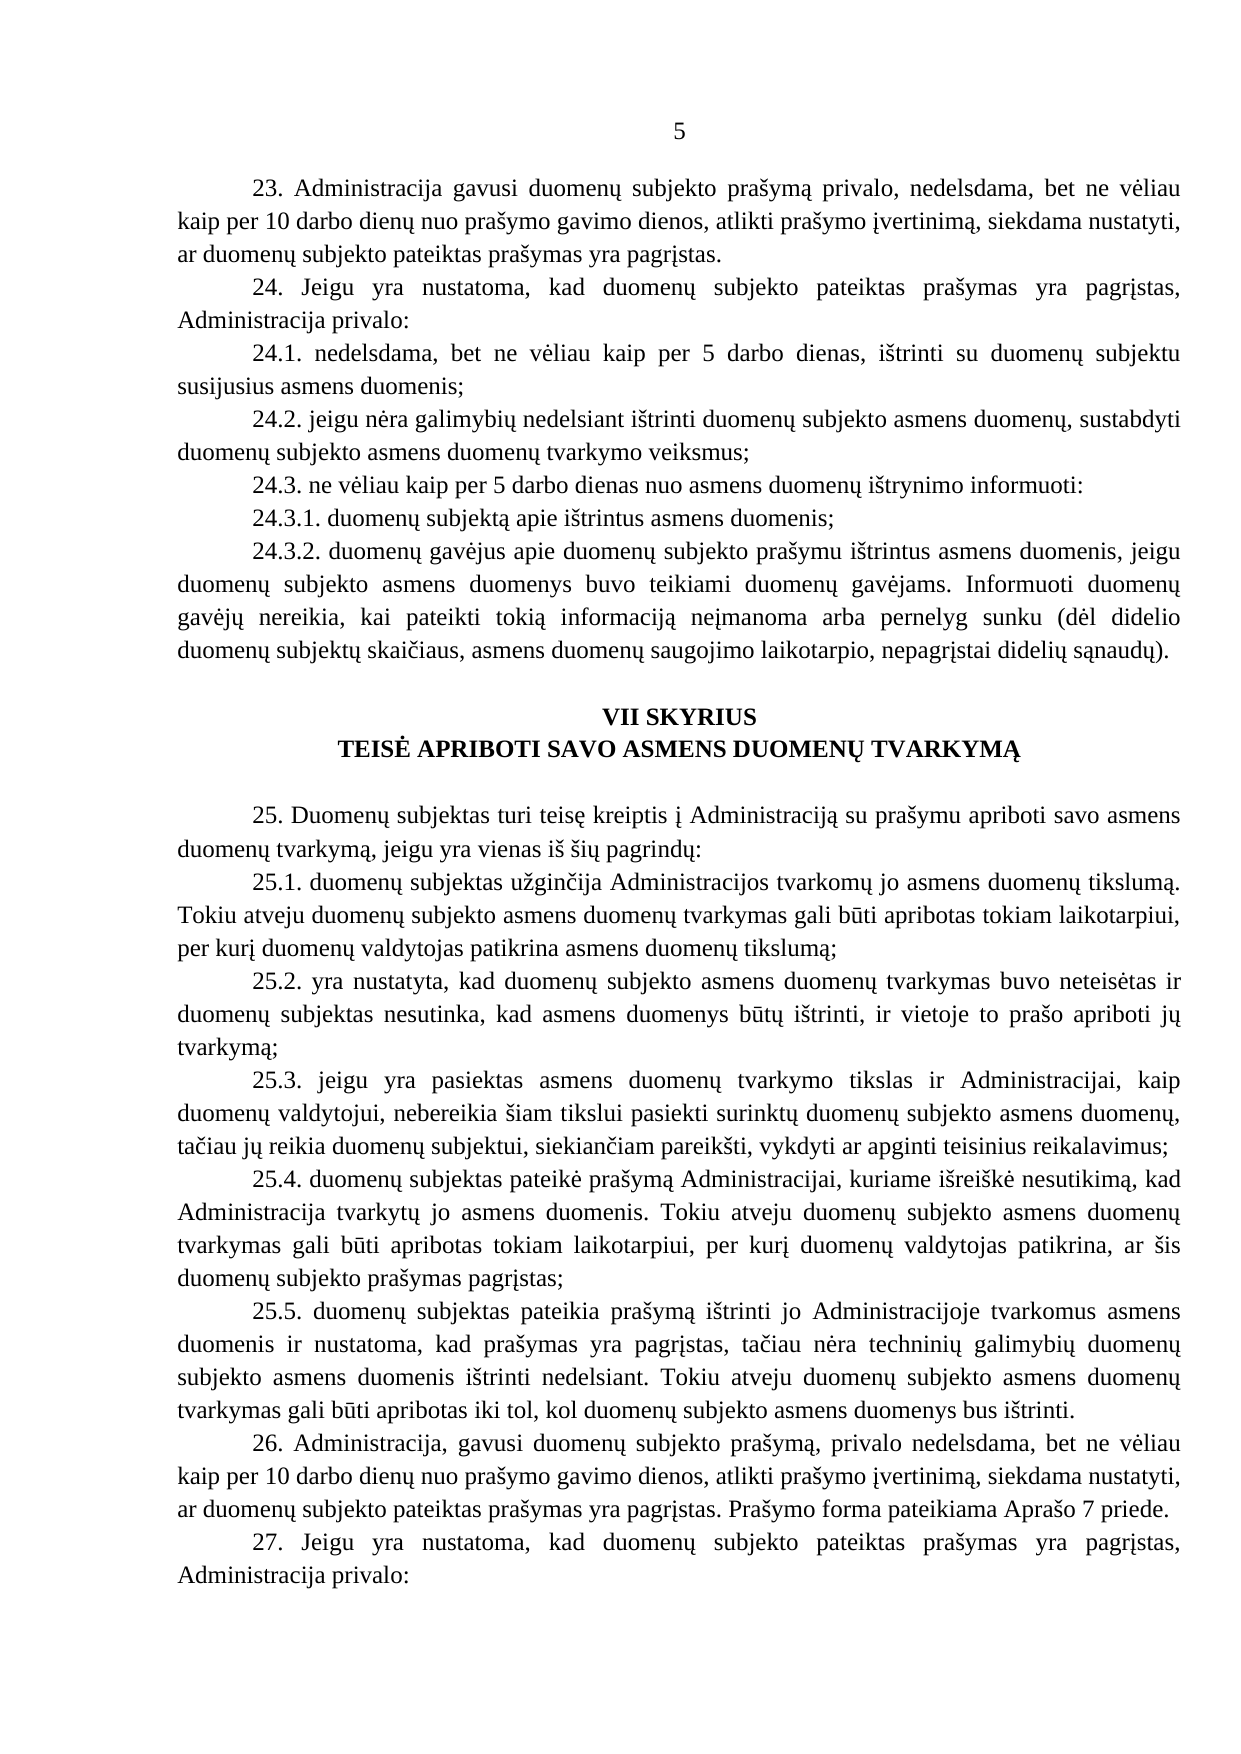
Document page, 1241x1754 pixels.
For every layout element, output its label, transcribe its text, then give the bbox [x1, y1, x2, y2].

text 24.1. nedelsdama, bet ne vėliau kaip per 5 darbo dienas, ištrinti su duomenų subjektu susijusius asmens duomenis; [177, 338, 1182, 400]
text 25. Duomenų subjektas turi teisę kreiptis į Administraciją su prašymu apriboti savo asmens duomenų tvarkymą, jeigu yra vienas iš šių pagrindų: [177, 801, 1182, 862]
text 24.2. jeigu nėra galimybių nedelsiant ištrinti duomenų subjekto asmens duomenų, sustabdyti duomenų subjekto asmens duomenų tvarkymo veiksmus; [177, 404, 1182, 466]
text 24.3.2. duomenų gavėjus apie duomenų subjekto prašymu ištrintus asmens duomenis, jeigu duomenų subjekto asmens duomenys buvo teikiami duomenų gavėjams. Informuoti duomenų gavėjų nereikia, kai pateikti tokią informaciją neįmanoma arba pernelyg sunku (dėl didelio duomenų subjektų skaičiaus, asmens duomenų saugojimo laikotarpio, nepagrįstai didelių sąnaudų). [177, 536, 1182, 664]
text 25.1. duomenų subjektas užginčija Administracijos tvarkomų jo asmens duomenų tikslumą. Tokiu atveju duomenų subjekto asmens duomenų tvarkymas gali būti apribotas tokiam laikotarpiui, per kurį duomenų valdytojas patikrina asmens duomenų tikslumą; [177, 867, 1182, 961]
text 24.3. ne vėliau kaip per 5 darbo dienas nuo asmens duomenų ištrynimo informuoti: [177, 470, 1182, 499]
text 25.5. duomenų subjektas pateikia prašymą ištrinti jo Administracijoje tvarkomus asmens duomenis ir nustatoma, kad prašymas yra pagrįstas, tačiau nėra techninių galimybių duomenų subjekto asmens duomenis ištrinti nedelsiant. Tokiu atveju duomenų subjekto asmens duomenų tvarkymas gali būti apribotas iki tol, kol duomenų subjekto asmens duomenys bus ištrinti. [177, 1296, 1182, 1424]
text 27. Jeigu yra nustatoma, kad duomenų subjekto pateiktas prašymas yra pagrįstas, Administracija privalo: [177, 1527, 1182, 1589]
text TEISĖ APRIBOTI SAVO ASMENS DUOMENŲ TVARKYMĄ [177, 734, 1182, 763]
text 23. Administracija gavusi duomenų subjekto prašymą privalo, nedelsdama, bet ne vėliau kaip per 10 darbo dienų nuo prašymo gavimo dienos, atlikti prašymo įvertinimą, siekdama nustatyti, ar duomenų subjekto pateiktas prašymas yra pagrįstas. [177, 173, 1182, 268]
text 25.3. jeigu yra pasiektas asmens duomenų tvarkymo tikslas ir Administracijai, kaip duomenų valdytojui, nebereikia šiam tikslui pasiekti surinktų duomenų subjekto asmens duomenų, tačiau jų reikia duomenų subjektui, siekiančiam pareikšti, vykdyti ar apginti teisinius reikalavimus; [177, 1065, 1182, 1159]
text 25.2. yra nustatyta, kad duomenų subjekto asmens duomenų tvarkymas buvo neteisėtas ir duomenų subjektas nesutinka, kad asmens duomenys būtų ištrinti, ir vietoje to prašo apriboti jų tvarkymą; [177, 966, 1182, 1061]
text VII SKYRIUS [177, 702, 1182, 730]
text 26. Administracija, gavusi duomenų subjekto prašymą, privalo nedelsdama, bet ne vėliau kaip per 10 darbo dienų nuo prašymo gavimo dienos, atlikti prašymo įvertinimą, siekdama nustatyti, ar duomenų subjekto pateiktas prašymas yra pagrįstas. Prašymo forma pateikiama Aprašo 7 priede. [177, 1428, 1182, 1523]
text 25.4. duomenų subjektas pateikė prašymą Administracijai, kuriame išreiškė nesutikimą, kad Administracija tvarkytų jo asmens duomenis. Tokiu atveju duomenų subjekto asmens duomenų tvarkymas gali būti apribotas tokiam laikotarpiui, per kurį duomenų valdytojas patikrina, ar šis duomenų subjekto prašymas pagrįstas; [177, 1164, 1182, 1292]
text 24.3.1. duomenų subjektą apie ištrintus asmens duomenis; [177, 503, 1182, 532]
text 24. Jeigu yra nustatoma, kad duomenų subjekto pateiktas prašymas yra pagrįstas, Administracija privalo: [177, 272, 1182, 334]
